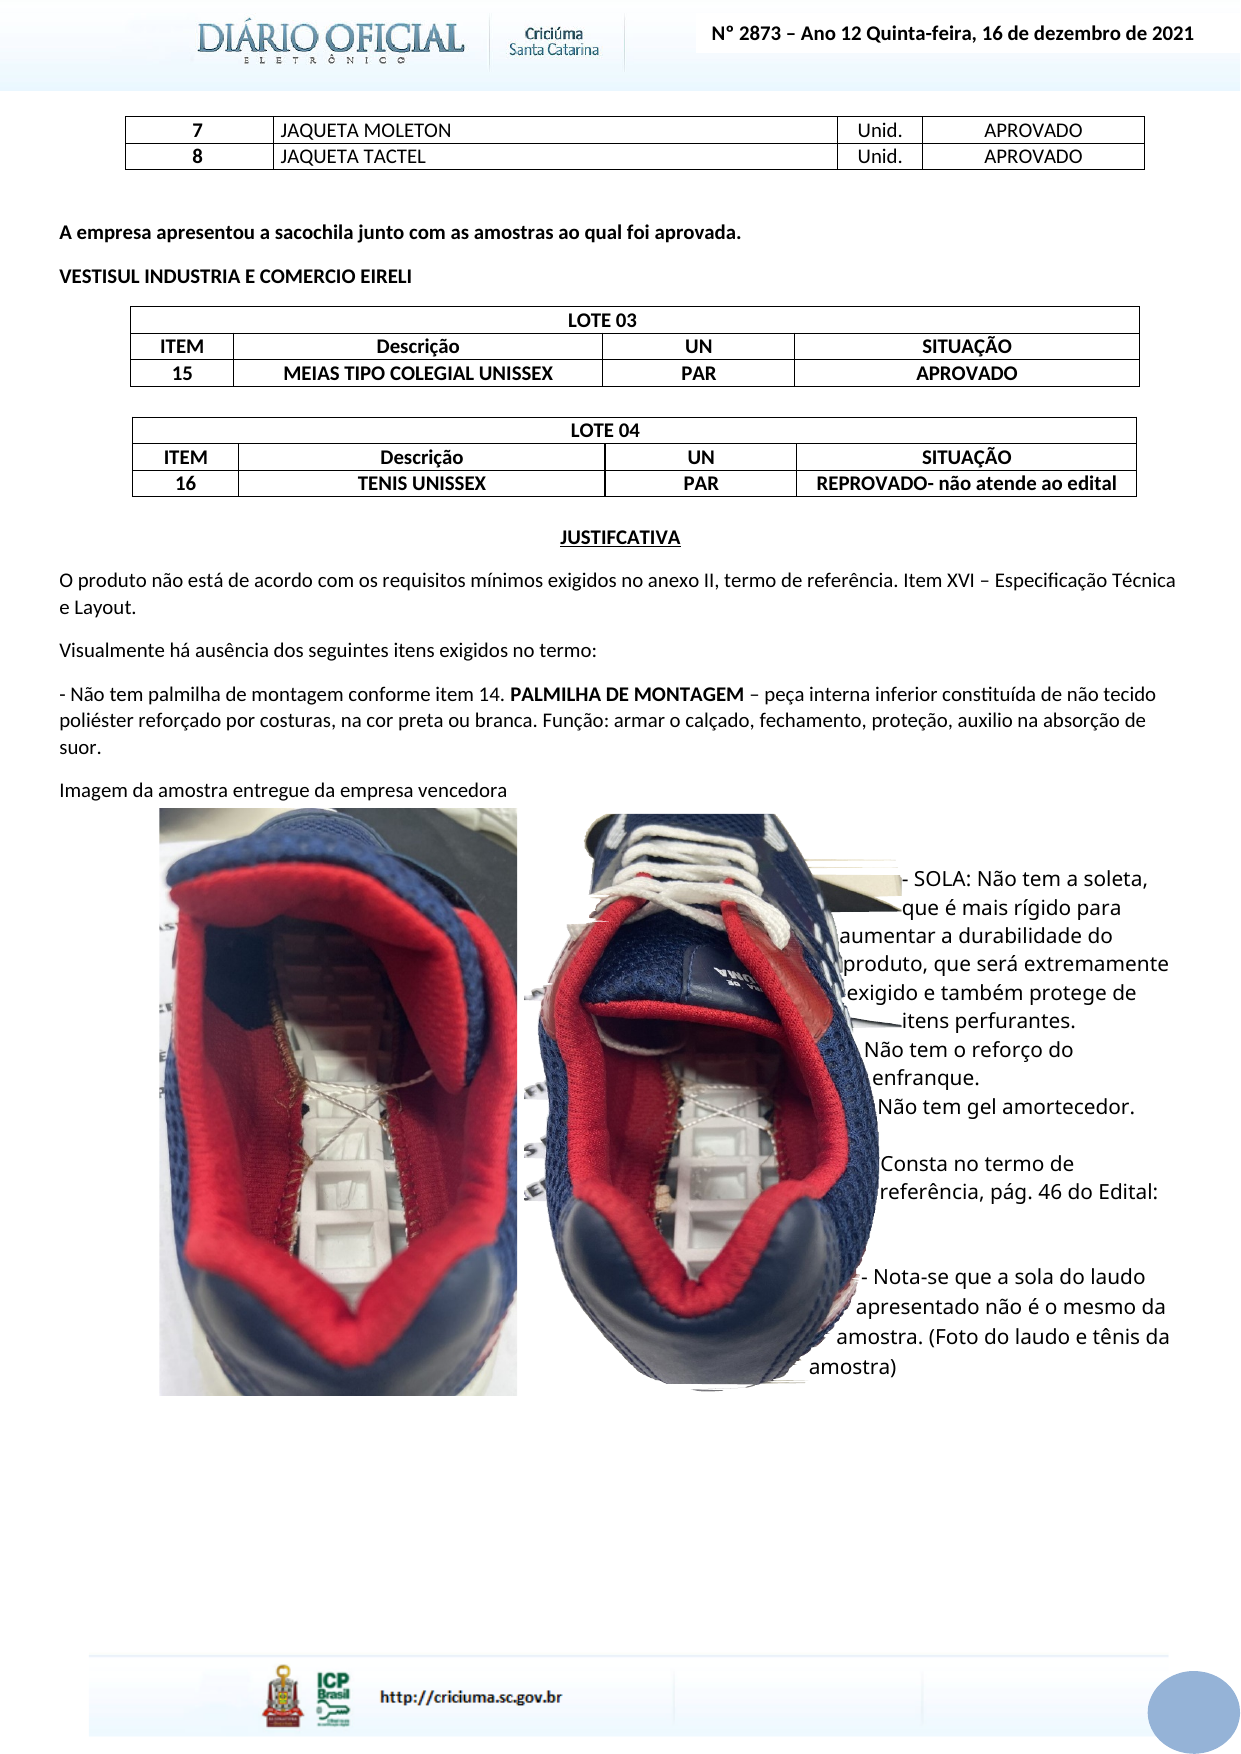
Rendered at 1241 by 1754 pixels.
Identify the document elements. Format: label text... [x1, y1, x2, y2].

table_cell 15 [131, 360, 233, 386]
table_cell JAQUETA MOLETON [274, 117, 837, 142]
table_cell UN [606, 444, 796, 469]
table_cell Unid. [838, 117, 922, 142]
table_cell ITEM [133, 444, 238, 469]
text [59, 1149, 159, 1206]
table_cell PAR [606, 471, 796, 496]
text [518, 864, 603, 1035]
table_cell 8 [126, 144, 273, 169]
text - Não tem palmilha de montagem conforme item 14. PALMILHA DE MONTAGEM – peça interna inferior constituída de não tecido poliéster reforçado por costuras, na cor preta ou branca. Função: armar o calçado, fechamento, proteção, auxilio na absorção de suor. [59, 681, 1181, 760]
table_cell ITEM [131, 334, 233, 359]
table_cell 7 [126, 117, 273, 142]
table_header LOTE 03 [131, 307, 714, 333]
table_cell SITUAÇÃO [797, 444, 1136, 469]
table_cell APROVADO [923, 117, 1144, 142]
text Não tem o reforço do enfranque. [853, 1035, 1181, 1092]
table_cell 16 [133, 471, 238, 496]
table_cell PAR [603, 360, 794, 386]
text [518, 1092, 548, 1120]
text [518, 1262, 653, 1380]
table_cell Descrição [234, 334, 602, 359]
text O produto não está de acordo com os requisitos mínimos exigidos no anexo II, termo de referência. Item XVI – Especificação Técnica e Layout. [59, 568, 1181, 620]
table_cell MEIAS TIPO COLEGIAL UNISSEX [234, 360, 602, 386]
text [518, 1149, 546, 1206]
table_cell Descrição [239, 444, 604, 469]
text [518, 1035, 545, 1092]
table_header [133, 418, 239, 443]
text Imagem da amostra entregue da empresa vencedora [59, 778, 1181, 803]
text [59, 1262, 159, 1380]
table_cell JAQUETA TACTEL [274, 144, 837, 169]
table_cell UN [603, 334, 794, 359]
text [59, 1092, 159, 1120]
text [59, 1035, 159, 1092]
table_cell SITUAÇÃO [795, 334, 1139, 359]
table_cell APROVADO [795, 360, 1139, 386]
table_cell Unid. [838, 144, 922, 169]
text A empresa apresentou a sacochila junto com as amostras ao qual foi aprovada. [59, 219, 1181, 245]
text VESTISUL INDUSTRIA E COMERCIO EIRELI [59, 263, 1181, 288]
table_header [714, 307, 1139, 333]
text - SOLA: Não tem a soleta, que é mais rígido para aumentar a durabilidade do produto, que será extremamente exigido e também protege de itens perfurantes. [808, 864, 1181, 1035]
table_header LOTE 04 [239, 418, 1136, 443]
table_cell APROVADO [923, 144, 1144, 169]
text JUSTIFCATIVA [59, 524, 1181, 550]
text [59, 864, 159, 1035]
table_cell TENIS UNISSEX [239, 471, 604, 496]
text Visualmente há ausência dos seguintes itens exigidos no termo: [59, 638, 1181, 663]
text Não tem gel amortecedor. [872, 1092, 1181, 1120]
table_cell REPROVADO- não atende ao edital [797, 471, 1136, 496]
text - Nota-se que a sola do laudo apresentado não é o mesmo da amostra. (Foto do laudo e tênis da amostra) [775, 1262, 1181, 1380]
text Consta no termo de referência, pág. 46 do Edital: [876, 1149, 1181, 1206]
